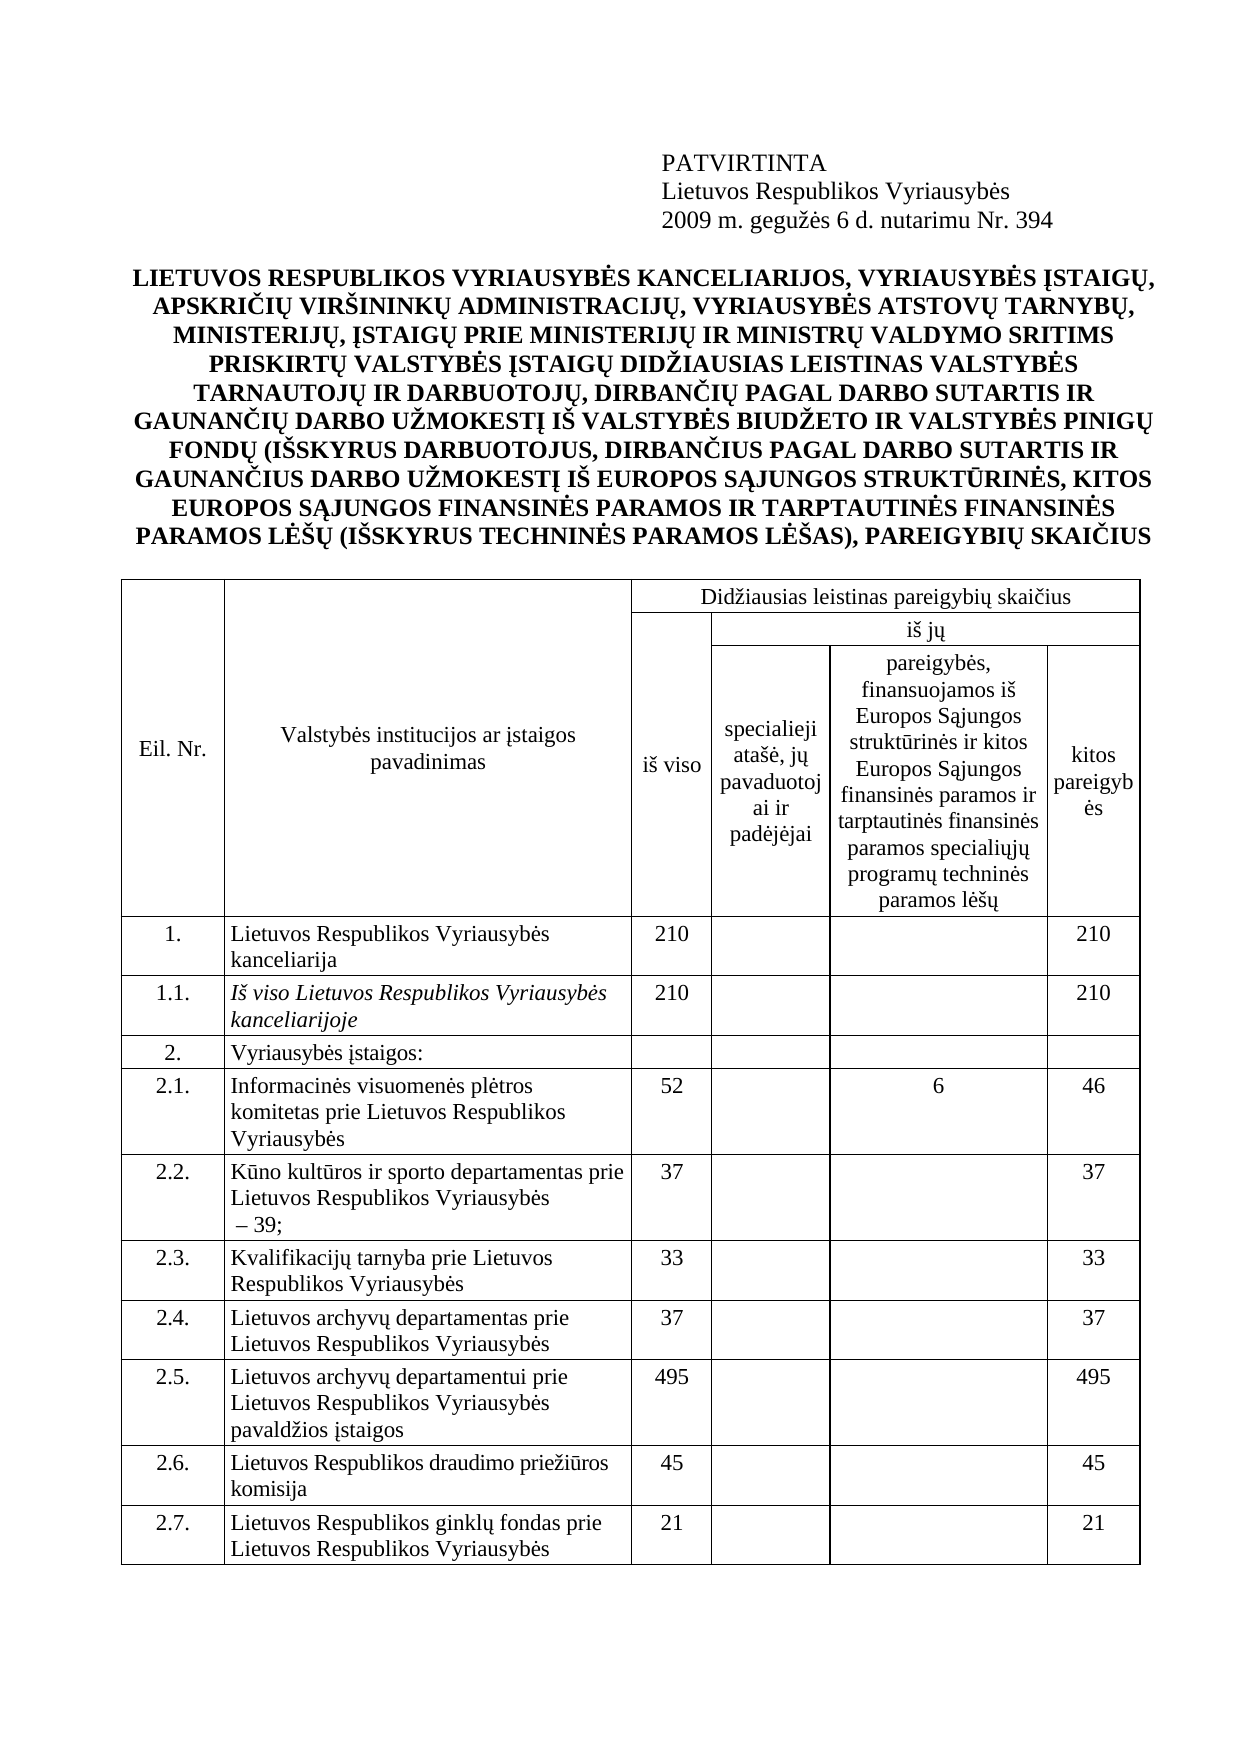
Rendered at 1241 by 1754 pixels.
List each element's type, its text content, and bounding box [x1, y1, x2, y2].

table_cell 37 [1048, 1155, 1139, 1240]
table_cell 2.6. [122, 1446, 224, 1505]
table_cell kitos pareigybės [1048, 646, 1139, 916]
table_cell Lietuvos archyvų departamentui prie Lietuvos Respublikos Vyriausybės pavaldžios įstaigos [225, 1360, 631, 1445]
table_cell 2.3. [122, 1241, 224, 1299]
table_cell [712, 1506, 829, 1564]
table_cell [712, 1301, 829, 1359]
table_header Valstybės institucijos ar įstaigos pavadinimas [225, 580, 631, 916]
table_cell 210 [1048, 976, 1139, 1035]
table_cell Vyriausybės įstaigos: [225, 1036, 631, 1068]
table_cell [712, 1241, 829, 1299]
table_cell [831, 1036, 1047, 1068]
table_cell [831, 976, 1047, 1035]
table_cell 2.2. [122, 1155, 224, 1240]
text Lietuvos Respublikos VYRIAUSYBĖS KANCELIARIJOS, VYRIAUSYBĖS ĮSTAIGŲ, APSKRIČIŲ VIRŠININKŲ ADMINISTRACIJŲ, VYRIAUSYBĖS ATSTOVŲ TARNYBŲ, MINISTERIJŲ, ĮSTAIGŲ PRIE MINISTERIJŲ IR MINISTRŲ VALDYMO SRITIMS PRISKIRTŲ VALSTYBĖS ĮSTAIGŲ DIDŽIAUSIAS LEISTINAS VALSTYBĖS TARNAUTOJŲ IR DARBUOTOJŲ, DIRBANČIŲ PAGAL DARBO SUTARTIS IR GAUNANČIŲ DARBO UŽMOKESTĮ IŠ VALSTYBĖS BIUDŽETO IR VALSTYBĖS PINIGŲ FONDŲ (IŠSKYRUS DARBUOTOJUS, DIRBANČIUS PAGAL DARBO SUTARTIS IR GAUNANČIUS DARBO UŽMOKESTĮ IŠ EUROPOS SĄJUNGOS STRUKTŪRINĖS, KITOS EUROPOS SĄJUNGOS FINANSINĖS PARAMOS IR TARPTAUTINĖS FINANSINĖS PARAMOS LĖŠŲ (IŠSKYRUS TECHNINĖS PARAMOS LĖŠAS), PAREIGYBIŲ SKAIČIUS [130, 263, 1157, 550]
text Patvirtinta [130, 148, 1157, 176]
table_cell 46 [1048, 1069, 1139, 1154]
table_cell 495 [1048, 1360, 1139, 1445]
table_cell [831, 1241, 1047, 1299]
table_cell 37 [632, 1155, 711, 1240]
table_cell 21 [632, 1506, 711, 1564]
table_cell [712, 976, 829, 1035]
table_cell Lietuvos Respublikos Vyriausybės kanceliarija [225, 917, 631, 975]
table_cell [831, 1155, 1047, 1240]
table_cell 45 [1048, 1446, 1139, 1505]
table_cell 52 [632, 1069, 711, 1154]
table_cell Lietuvos Respublikos draudimo priežiūros komisija [225, 1446, 631, 1505]
table_cell [712, 1069, 829, 1154]
table_cell [831, 1360, 1047, 1445]
table_cell iš jų [712, 613, 1139, 645]
table_cell 2.4. [122, 1301, 224, 1359]
table_cell 495 [632, 1360, 711, 1445]
table_cell 33 [632, 1241, 711, 1299]
table_cell 210 [1048, 917, 1139, 975]
table_header Didžiausias leistinas pareigybių skaičius [632, 580, 1139, 612]
table_cell 2. [122, 1036, 224, 1068]
table_cell pareigybės, finansuojamos iš Europos Sąjungos struktūrinės ir kitos Europos Sąjungos finansinės paramos ir tarptautinės finansinės paramos specialiųjų programų techninės paramos lėšų [831, 646, 1047, 916]
table_cell [632, 1036, 711, 1068]
table_cell specialieji atašė, jų pavaduotojai ir padėjėjai [712, 646, 829, 916]
table_cell [831, 1506, 1047, 1564]
text 2009 m. gegužės 6 d. nutarimu Nr. 394 [130, 205, 1157, 234]
table_cell Kvalifikacijų tarnyba prie Lietuvos Respublikos Vyriausybės [225, 1241, 631, 1299]
table_cell Lietuvos archyvų departamentas prie Lietuvos Respublikos Vyriausybės [225, 1301, 631, 1359]
table_cell 21 [1048, 1506, 1139, 1564]
table_cell [712, 917, 829, 975]
table_cell Lietuvos Respublikos ginklų fondas prie Lietuvos Respublikos Vyriausybės [225, 1506, 631, 1564]
table_cell 2.7. [122, 1506, 224, 1564]
table_header Eil. Nr. [122, 580, 224, 916]
table_cell 2.1. [122, 1069, 224, 1154]
table_cell [831, 1446, 1047, 1505]
table_cell 2.5. [122, 1360, 224, 1445]
table_cell [712, 1446, 829, 1505]
table_cell [712, 1155, 829, 1240]
table_cell 6 [831, 1069, 1047, 1154]
table_cell 37 [1048, 1301, 1139, 1359]
table_cell 1. [122, 917, 224, 975]
table_cell 33 [1048, 1241, 1139, 1299]
text Lietuvos Respublikos Vyriausybės [130, 176, 1157, 205]
table_cell [712, 1036, 829, 1068]
table_cell [712, 1360, 829, 1445]
table_cell [1048, 1036, 1139, 1068]
table_cell 210 [632, 917, 711, 975]
table_cell 37 [632, 1301, 711, 1359]
table_cell [831, 1301, 1047, 1359]
table_cell 210 [632, 976, 711, 1035]
table_cell Iš viso Lietuvos Respublikos Vyriausybės kanceliarijoje [225, 976, 631, 1035]
table_cell Informacinės visuomenės plėtros komitetas prie Lietuvos Respublikos Vyriausybės [225, 1069, 631, 1154]
table_cell 45 [632, 1446, 711, 1505]
table_cell 1.1. [122, 976, 224, 1035]
table_cell [831, 917, 1047, 975]
table_cell Kūno kultūros ir sporto departamentas prie Lietuvos Respublikos Vyriausybės – 39; [225, 1155, 631, 1240]
table_cell iš viso [632, 613, 711, 916]
